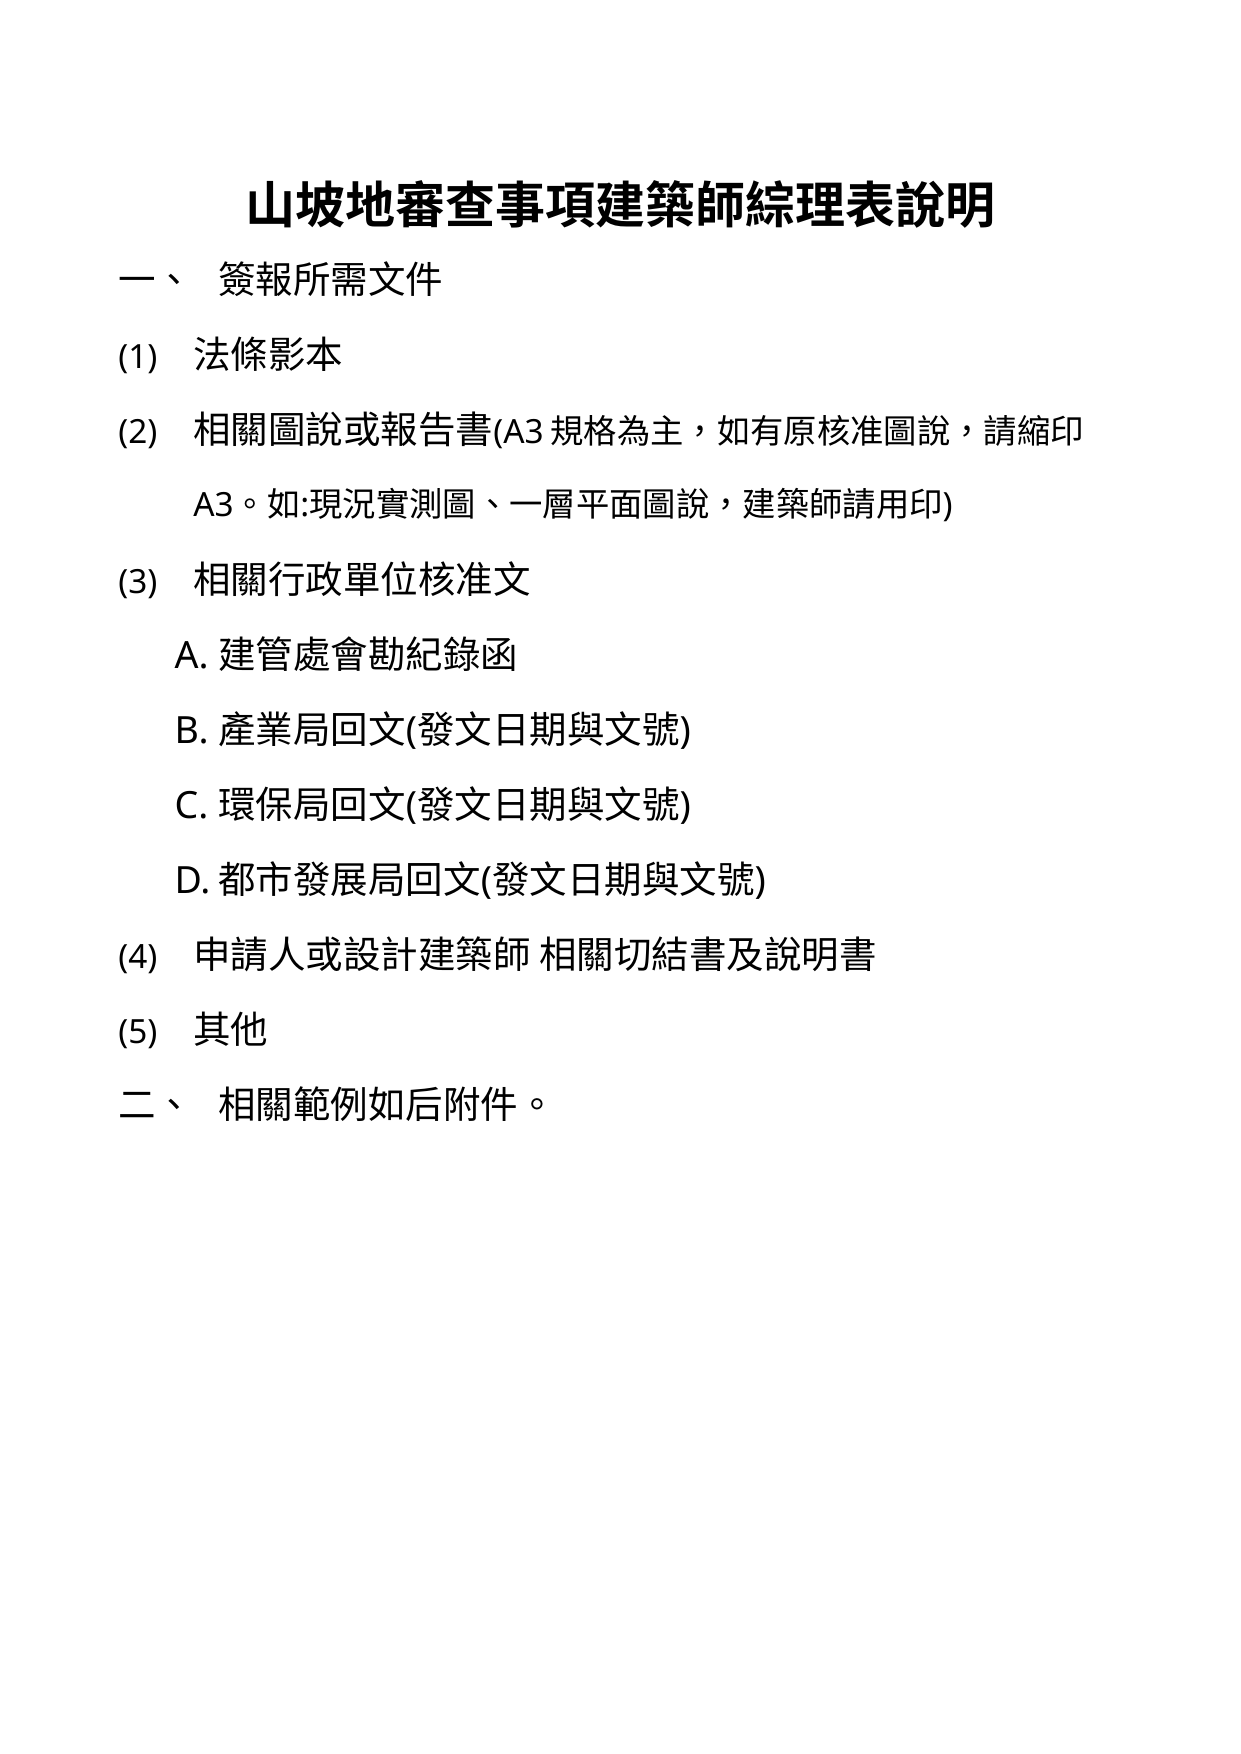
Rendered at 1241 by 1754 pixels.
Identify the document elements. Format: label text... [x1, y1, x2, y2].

list 相關行政單位核准文 [118, 539, 1122, 614]
list 都市發展局回文(發文日期與文號) [174, 839, 1122, 914]
list 相關圖說或報告書(A3規格為主，如有原核准圖說，請縮印A3。如:現況實測圖、一層平面圖說，建築師請用印) [118, 389, 1122, 539]
list 相關範例如后附件。 [118, 1064, 1122, 1139]
list 建管處會勘紀錄函 [174, 614, 1122, 689]
list 產業局回文(發文日期與文號) [174, 689, 1122, 764]
list 簽報所需文件 [118, 239, 1122, 314]
list 其他 [118, 989, 1122, 1064]
text 山坡地審查事項建築師綜理表說明 [118, 164, 1122, 239]
list 申請人或設計建築師 相關切結書及說明書 [118, 914, 1122, 989]
list 法條影本 [118, 314, 1122, 389]
list 環保局回文(發文日期與文號) [174, 764, 1122, 839]
